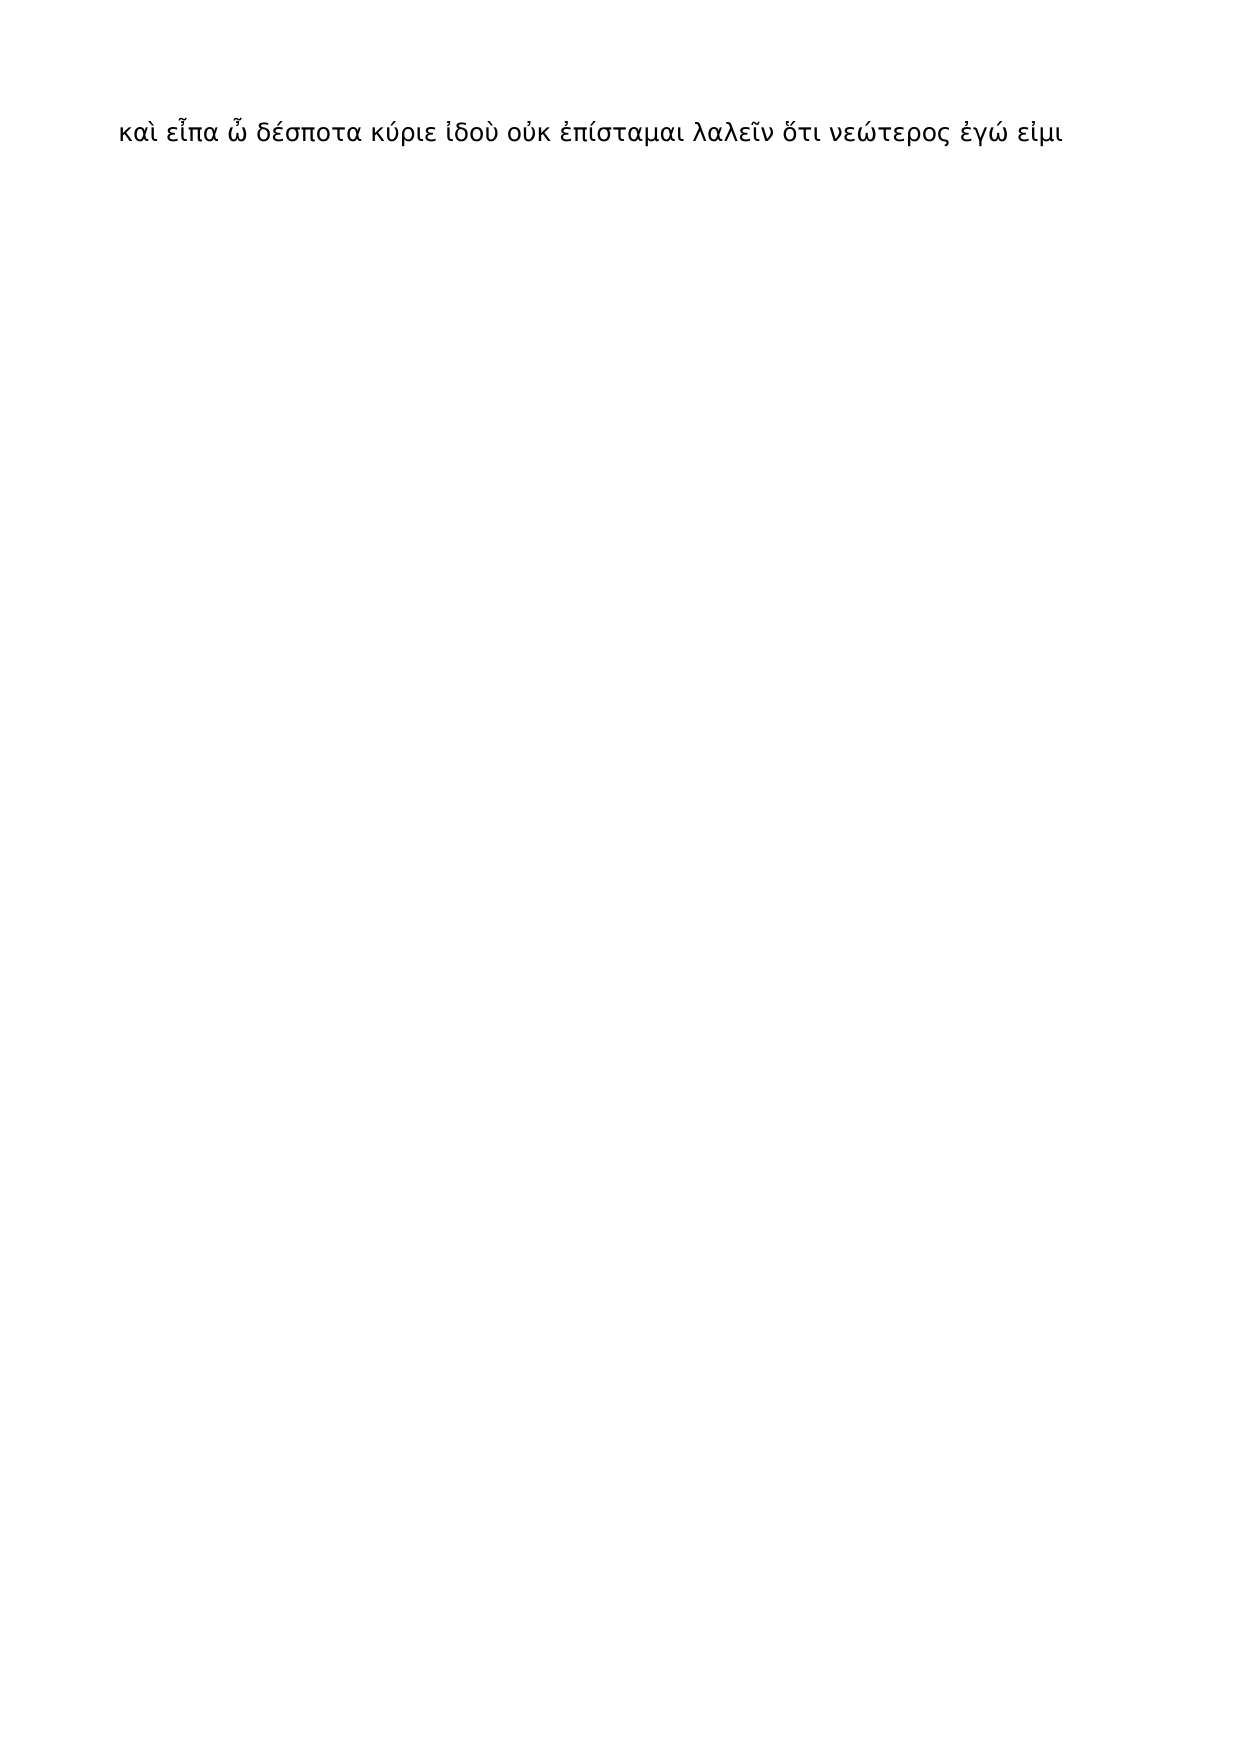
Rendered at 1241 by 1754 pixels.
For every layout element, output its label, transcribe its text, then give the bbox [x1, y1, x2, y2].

text καὶ εἶπα ὦ δέσποτα κύριε ἰδοὺ οὐκ ἐπίσταμαι λαλεῖν ὅτι νεώτερος ἐγώ εἰμι [118, 118, 1122, 147]
